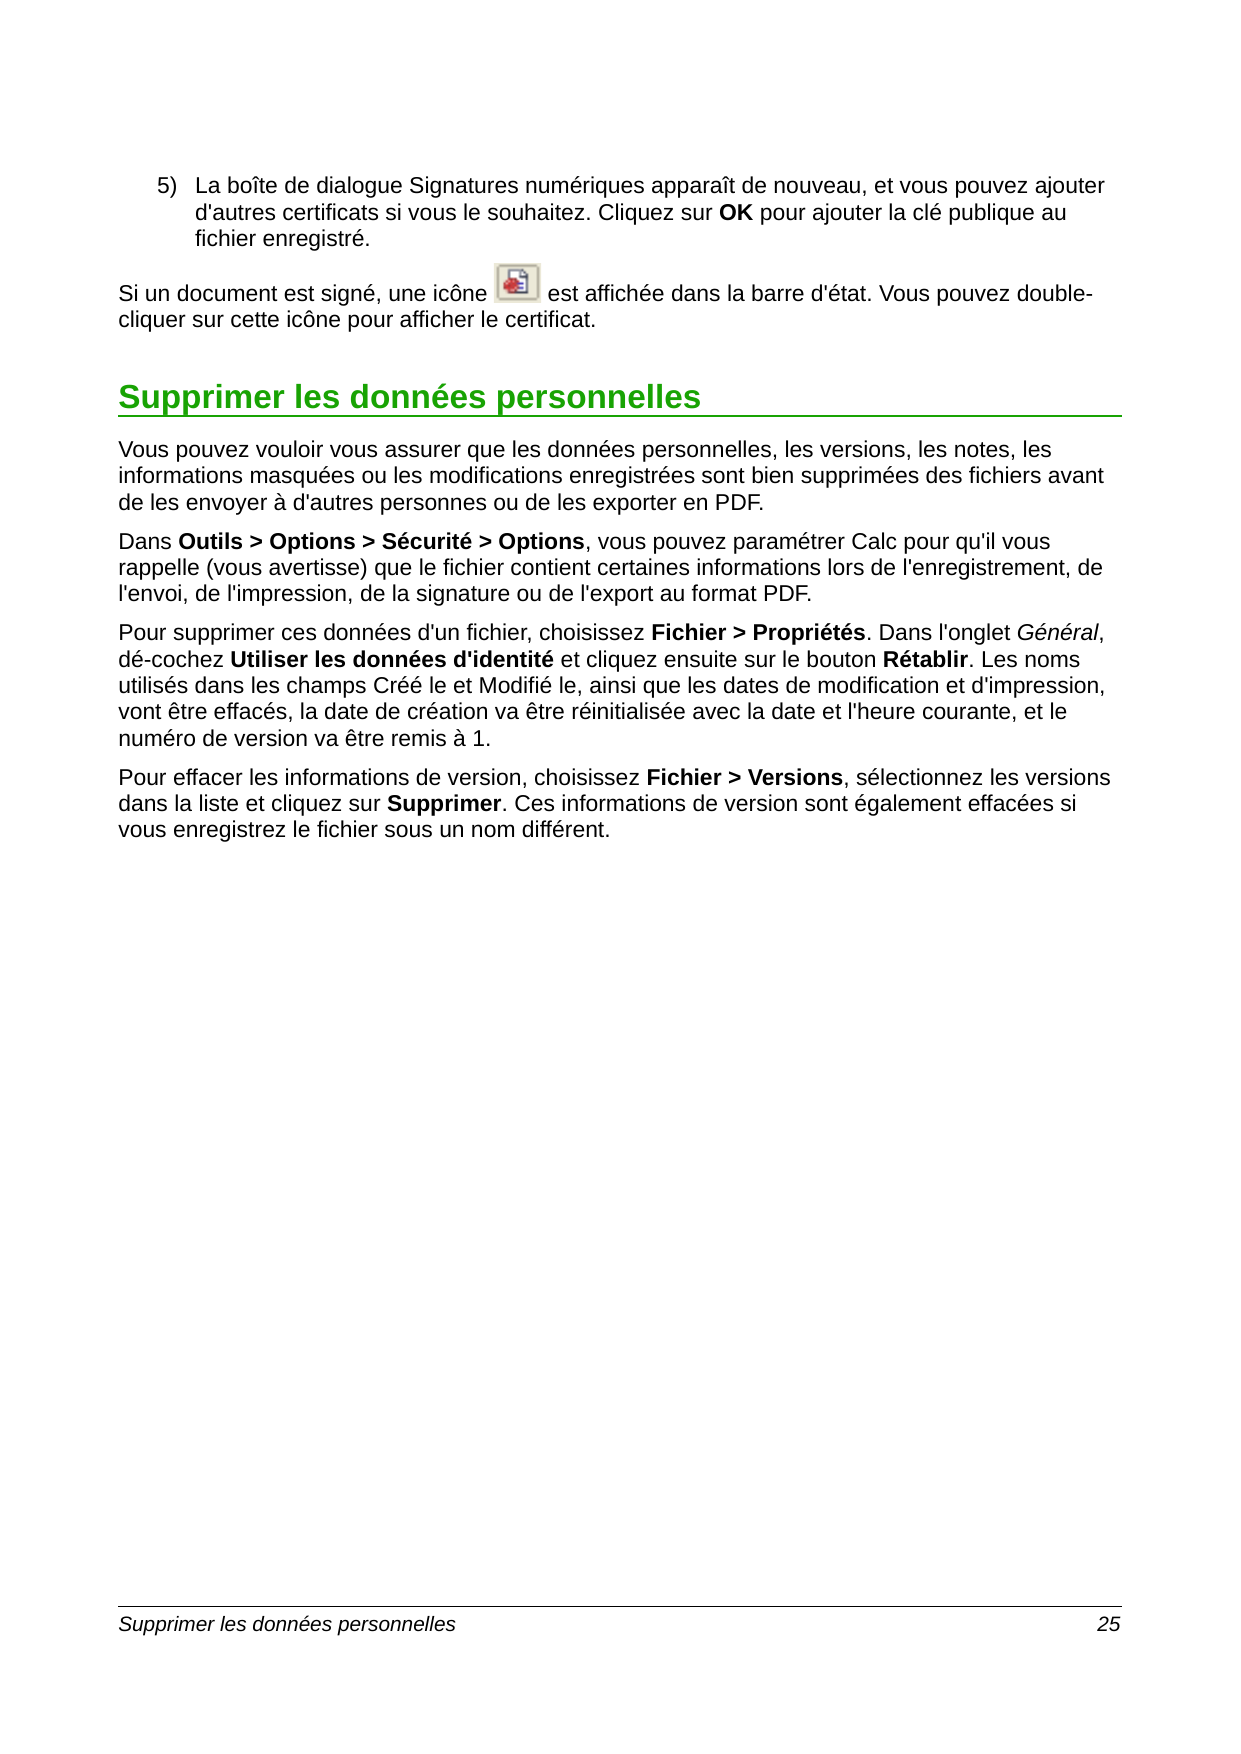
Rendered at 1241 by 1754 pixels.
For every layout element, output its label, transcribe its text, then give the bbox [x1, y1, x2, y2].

text Dans Outils > Options > Sécurité > Options, vous pouvez paramétrer Calc pour qu'il vous rappelle (vous avertisse) que le fichier contient certaines informations lors de l'enregistrement, de l'envoi, de l'impression, de la signature ou de l'export au format PDF. [118, 528, 1122, 607]
subtitle Supprimer les données personnelles [118, 377, 1122, 415]
text Pour effacer les informations de version, choisissez Fichier > Versions, sélectionnez les versions dans la liste et cliquez sur Supprimer. Ces informations de version sont également effacées si vous enregistrez le fichier sous un nom différent. [118, 763, 1122, 842]
picture [493, 263, 542, 303]
list La boîte de dialogue Signatures numériques apparaît de nouveau, et vous pouvez ajouter d'autres certificats si vous le souhaitez. Cliquez sur OK pour ajouter la clé publique au fichier enregistré. [177, 172, 1122, 251]
text Si un document est signé, une icône est affichée dans la barre d'état. Vous pouvez double-cliquer sur cette icône pour afficher le certificat. [118, 264, 1122, 332]
text Vous pouvez vouloir vous assurer que les données personnelles, les versions, les notes, les informations masquées ou les modifications enregistrées sont bien supprimées des fichiers avant de les envoyer à d'autres personnes ou de les exporter en PDF. [118, 436, 1122, 515]
text Pour supprimer ces données d'un fichier, choisissez Fichier > Propriétés. Dans l'onglet Général, dé-cochez Utiliser les données d'identité et cliquez ensuite sur le bouton Rétablir. Les noms utilisés dans les champs Créé le et Modifié le, ainsi que les dates de modification et d'impression, vont être effacés, la date de création va être réinitialisée avec la date et l'heure courante, et le numéro de version va être remis à 1. [118, 619, 1122, 751]
